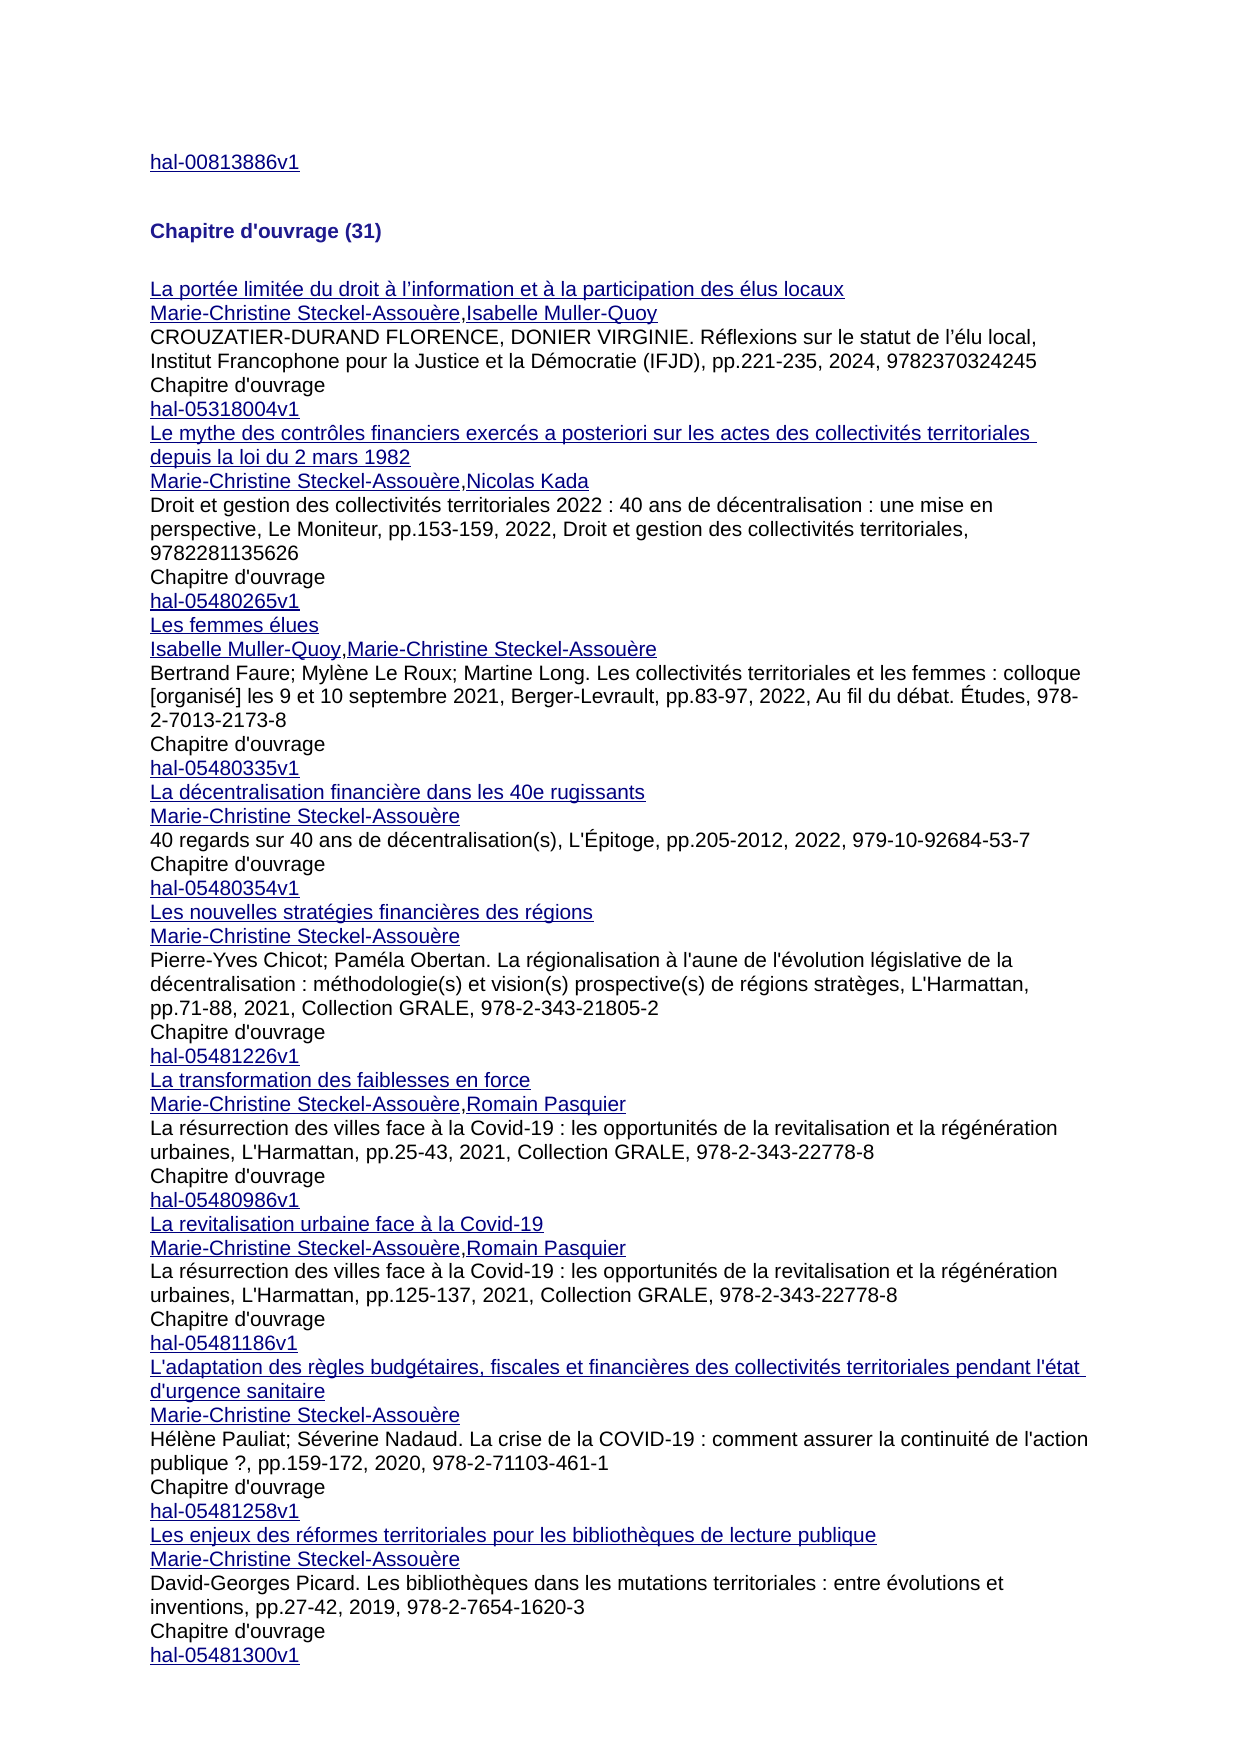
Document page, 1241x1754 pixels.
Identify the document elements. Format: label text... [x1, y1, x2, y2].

table_cell La décentralisation financière dans les 40e rugissants Marie-Christine Steckel-Assouère 40 regards sur 40 ans de décentralisation(s), L'Épitoge, pp.205-2012, 2022, 979-10-92684-53-7 Chapitre d'ouvrage hal-05480354v1 [150, 780, 1090, 900]
table_cell La revitalisation urbaine face à la Covid-19 Marie-Christine Steckel-Assouère,Romain Pasquier La résurrection des villes face à la Covid-19 : les opportunités de la revitalisation et la régénération urbaines, L'Harmattan, pp.125-137, 2021, Collection GRALE, 978-2-343-22778-8 Chapitre d'ouvrage hal-05481186v1 [150, 1211, 1090, 1355]
subtitle Chapitre d'ouvrage (31) [150, 219, 1090, 243]
table_header La portée limitée du droit à l’information et à la participation des élus locaux Marie-Christine Steckel-Assouère,Isabelle Muller-Quoy CROUZATIER-DURAND FLORENCE, DONIER VIRGINIE. Réflexions sur le statut de l’élu local, Institut Francophone pour la Justice et la Démocratie (IFJD), pp.221-235, 2024, 9782370324245 Chapitre d'ouvrage hal-05318004v1 [150, 277, 1090, 421]
table_cell Le mythe des contrôles financiers exercés a posteriori sur les actes des collectivités territoriales depuis la loi du 2 mars 1982 Marie-Christine Steckel-Assouère,Nicolas Kada Droit et gestion des collectivités territoriales 2022 : 40 ans de décentralisation : une mise en perspective, Le Moniteur, pp.153-159, 2022, Droit et gestion des collectivités territoriales, 9782281135626 Chapitre d'ouvrage hal-05480265v1 [150, 421, 1090, 612]
table_cell L'adaptation des règles budgétaires, fiscales et financières des collectivités territoriales pendant l'état d'urgence sanitaire Marie-Christine Steckel-Assouère Hélène Pauliat; Séverine Nadaud. La crise de la COVID-19 : comment assurer la continuité de l'action publique ?, pp.159-172, 2020, 978-2-71103-461-1 Chapitre d'ouvrage hal-05481258v1 [150, 1355, 1090, 1523]
table_cell Les enjeux des réformes territoriales pour les bibliothèques de lecture publique Marie-Christine Steckel-Assouère David-Georges Picard. Les bibliothèques dans les mutations territoriales : entre évolutions et inventions, pp.27-42, 2019, 978-2-7654-1620-3 Chapitre d'ouvrage hal-05481300v1 [150, 1523, 1090, 1667]
table_cell La transformation des faiblesses en force Marie-Christine Steckel-Assouère,Romain Pasquier La résurrection des villes face à la Covid-19 : les opportunités de la revitalisation et la régénération urbaines, L'Harmattan, pp.25-43, 2021, Collection GRALE, 978-2-343-22778-8 Chapitre d'ouvrage hal-05480986v1 [150, 1068, 1090, 1211]
table_cell hal-00813886v1 [150, 150, 1090, 174]
table_cell Les femmes élues Isabelle Muller-Quoy,Marie-Christine Steckel-Assouère Bertrand Faure; Mylène Le Roux; Martine Long. Les collectivités territoriales et les femmes : colloque [organisé] les 9 et 10 septembre 2021, Berger-Levrault, pp.83-97, 2022, Au fil du débat. Études, 978-2-7013-2173-8 Chapitre d'ouvrage hal-05480335v1 [150, 613, 1090, 780]
table_cell Les nouvelles stratégies financières des régions Marie-Christine Steckel-Assouère Pierre-Yves Chicot; Paméla Obertan. La régionalisation à l'aune de l'évolution législative de la décentralisation : méthodologie(s) et vision(s) prospective(s) de régions stratèges, L'Harmattan, pp.71-88, 2021, Collection GRALE, 978-2-343-21805-2 Chapitre d'ouvrage hal-05481226v1 [150, 900, 1090, 1068]
